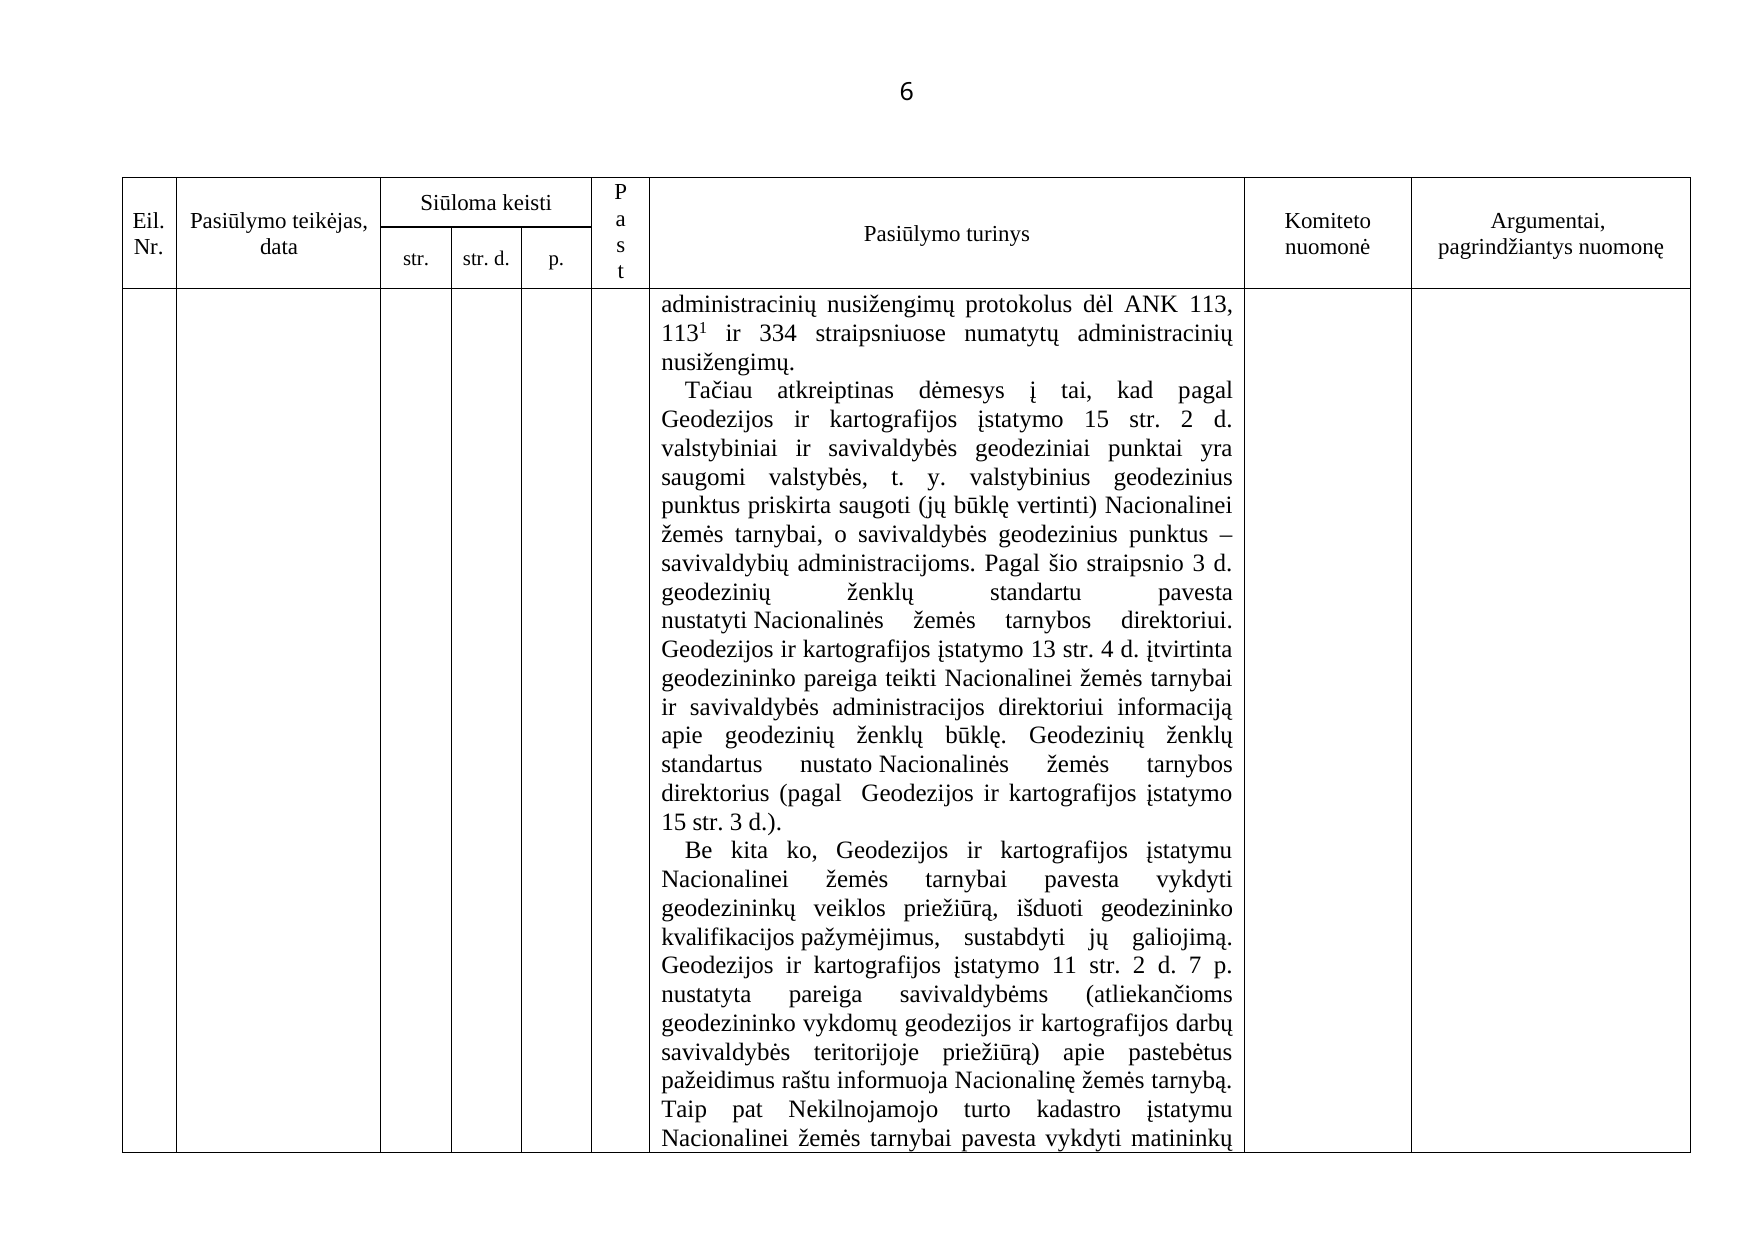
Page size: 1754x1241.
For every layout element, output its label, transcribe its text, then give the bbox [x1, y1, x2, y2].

table_cell [592, 289, 649, 1152]
table_header Siūloma keisti [381, 178, 591, 226]
table_cell str. [381, 228, 451, 288]
table_cell administracinių nusižengimų protokolus dėl ANK 113, 1131 ir 334 straipsniuose numatytų administracinių nusižengimų. Tačiau atkreiptinas dėmesys į tai, kad pagal Geodezijos ir kartografijos įstatymo 15 str. 2 d. valstybiniai ir savivaldybės geodeziniai punktai yra saugomi valstybės, t. y. valstybinius geodezinius punktus priskirta saugoti (jų būklę vertinti) Nacionalinei žemės tarnybai, o savivaldybės geodezinius punktus – savivaldybių administracijoms. Pagal šio straipsnio 3 d. geodezinių ženklų standartu pavesta nustatyti Nacionalinės žemės tarnybos direktoriui. Geodezijos ir kartografijos įstatymo 13 str. 4 d. įtvirtinta geodezininko pareiga teikti Nacionalinei žemės tarnybai ir savivaldybės administracijos direktoriui informaciją apie geodezinių ženklų būklę. Geodezinių ženklų standartus nustato Nacionalinės žemės tarnybos direktorius (pagal Geodezijos ir kartografijos įstatymo 15 str. 3 d.). Be kita ko, Geodezijos ir kartografijos įstatymu Nacionalinei žemės tarnybai pavesta vykdyti geodezininkų veiklos priežiūrą, išduoti geodezininko kvalifikacijos pažymėjimus, sustabdyti jų galiojimą. Geodezijos ir kartografijos įstatymo 11 str. 2 d. 7 p. nustatyta pareiga savivaldybėms (atliekančioms geodezininko vykdomų geodezijos ir kartografijos darbų savivaldybės teritorijoje priežiūrą) apie pastebėtus pažeidimus raštu informuoja Nacionalinę žemės tarnybą. Taip pat Nekilnojamojo turto kadastro įstatymu Nacionalinei žemės tarnybai pavesta vykdyti matininkų [650, 289, 1244, 1152]
table_cell [177, 289, 380, 1152]
table_header Komiteto nuomonė [1245, 178, 1411, 288]
table_cell [1412, 289, 1690, 1152]
table_cell [452, 289, 521, 1152]
table_cell [522, 289, 591, 1152]
table_cell [1245, 289, 1411, 1152]
table_header Pastabos [592, 178, 649, 288]
table_cell p. [522, 228, 591, 288]
table_cell [123, 289, 176, 1152]
table_header Pasiūlymo turinys [650, 178, 1244, 288]
table_cell [381, 289, 451, 1152]
table_cell str. d. [452, 228, 521, 288]
table_header Eil. Nr. [123, 178, 176, 288]
table_header Pasiūlymo teikėjas, data [177, 178, 380, 288]
table_header Argumentai, pagrindžiantys nuomonę [1412, 178, 1690, 288]
